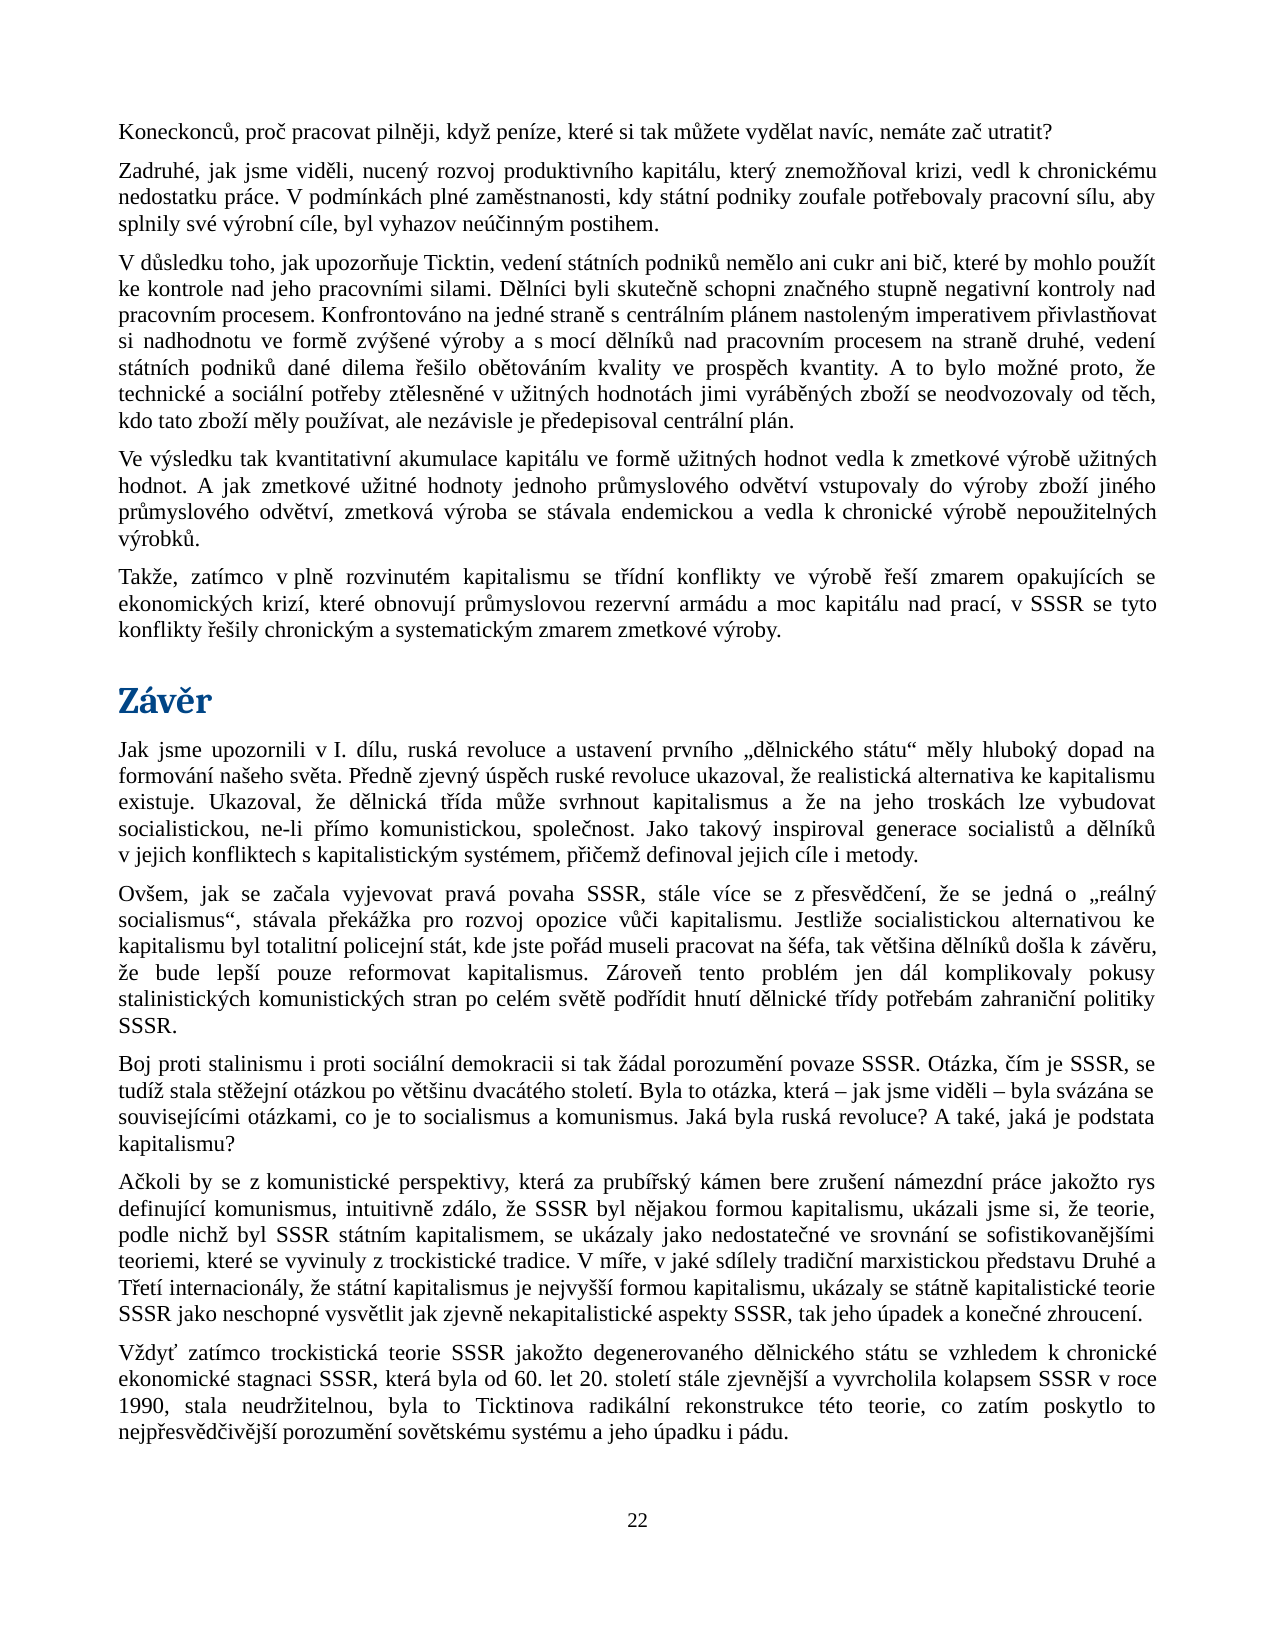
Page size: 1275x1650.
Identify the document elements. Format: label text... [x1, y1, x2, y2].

subtitle Závěr [118, 680, 1157, 723]
text Jak jsme upozornili v I. dílu, ruská revoluce a ustavení prvního „dělnického státu“ měly hluboký dopad na formování našeho světa. Předně zjevný úspěch ruské revoluce ukazoval, že realistická alternativa ke kapitalismu existuje. Ukazoval, že dělnická třída může svrhnout kapitalismus a že na jeho troskách lze vybudovat socialistickou, ne-li přímo komunistickou, společnost. Jako takový inspiroval generace socialistů a dělníků v jejich konfliktech s kapitalistickým systémem, přičemž definoval jejich cíle i metody. [118, 736, 1157, 867]
text Zadruhé, jak jsme viděli, nucený rozvoj produktivního kapitálu, který znemožňoval krizi, vedl k chronickému nedostatku práce. V podmínkách plné zaměstnanosti, kdy státní podniky zoufale potřebovaly pracovní sílu, aby splnily své výrobní cíle, byl vyhazov neúčinným postihem. [118, 157, 1157, 236]
text Ačkoli by se z komunistické perspektivy, která za prubířský kámen bere zrušení námezdní práce jakožto rys definující komunismus, intuitivně zdálo, že SSSR byl nějakou formou kapitalismu, ukázali jsme si, že teorie, podle nichž byl SSSR státním kapitalismem, se ukázaly jako nedostatečné ve srovnání se sofistikovanějšími teoriemi, které se vyvinuly z trockistické tradice. V míře, v jaké sdílely tradiční marxistickou představu Druhé a Třetí internacionály, že státní kapitalismus je nejvyšší formou kapitalismu, ukázaly se státně kapitalistické teorie SSSR jako neschopné vysvětlit jak zjevně nekapitalistické aspekty SSSR, tak jeho úpadek a konečné zhroucení. [118, 1168, 1157, 1327]
text Vždyť zatímco trockistická teorie SSSR jakožto degenerovaného dělnického státu se vzhledem k chronické ekonomické stagnaci SSSR, která byla od 60. let 20. století stále zjevnější a vyvrcholila kolapsem SSSR v roce 1990, stala neudržitelnou, byla to Ticktinova radikální rekonstrukce této teorie, co zatím poskytlo to nejpřesvědčivější porozumění sovětskému systému a jeho úpadku i pádu. [118, 1339, 1157, 1444]
text Koneckonců, proč pracovat pilněji, když peníze, které si tak můžete vydělat navíc, nemáte zač utratit? [118, 118, 1157, 144]
text Ve výsledku tak kvantitativní akumulace kapitálu ve formě užitných hodnot vedla k zmetkové výrobě užitných hodnot. A jak zmetkové užitné hodnoty jednoho průmyslového odvětví vstupovaly do výroby zboží jiného průmyslového odvětví, zmetková výroba se stávala endemickou a vedla k chronické výrobě nepoužitelných výrobků. [118, 446, 1157, 551]
text Ovšem, jak se začala vyjevovat pravá povaha SSSR, stále více se z přesvědčení, že se jedná o „reálný socialismus“, stávala překážka pro rozvoj opozice vůči kapitalismu. Jestliže socialistickou alternativou ke kapitalismu byl totalitní policejní stát, kde jste pořád museli pracovat na šéfa, tak většina dělníků došla k závěru, že bude lepší pouze reformovat kapitalismus. Zároveň tento problém jen dál komplikovaly pokusy stalinistických komunistických stran po celém světě podřídit hnutí dělnické třídy potřebám zahraniční politiky SSSR. [118, 880, 1157, 1038]
text Takže, zatímco v plně rozvinutém kapitalismu se třídní konflikty ve výrobě řeší zmarem opakujících se ekonomických krizí, které obnovují průmyslovou rezervní armádu a moc kapitálu nad prací, v SSSR se tyto konflikty řešily chronickým a systematickým zmarem zmetkové výroby. [118, 563, 1157, 642]
text V důsledku toho, jak upozorňuje Ticktin, vedení státních podniků nemělo ani cukr ani bič, které by mohlo použít ke kontrole nad jeho pracovními silami. Dělníci byli skutečně schopni značného stupně negativní kontroly nad pracovním procesem. Konfrontováno na jedné straně s centrálním plánem nastoleným imperativem přivlastňovat si nadhodnotu ve formě zvýšené výroby a s mocí dělníků nad pracovním procesem na straně druhé, vedení státních podniků dané dilema řešilo obětováním kvality ve prospěch kvantity. A to bylo možné proto, že technické a sociální potřeby ztělesněné v užitných hodnotách jimi vyráběných zboží se neodvozovaly od těch, kdo tato zboží měly používat, ale nezávisle je předepisoval centrální plán. [118, 248, 1157, 433]
text Boj proti stalinismu i proti sociální demokracii si tak žádal porozumění povaze SSSR. Otázka, čím je SSSR, se tudíž stala stěžejní otázkou po většinu dvacátého století. Byla to otázka, která – jak jsme viděli – byla svázána se souvisejícími otázkami, co je to socialismus a komunismus. Jaká byla ruská revoluce? A také, jaká je podstata kapitalismu? [118, 1051, 1157, 1156]
